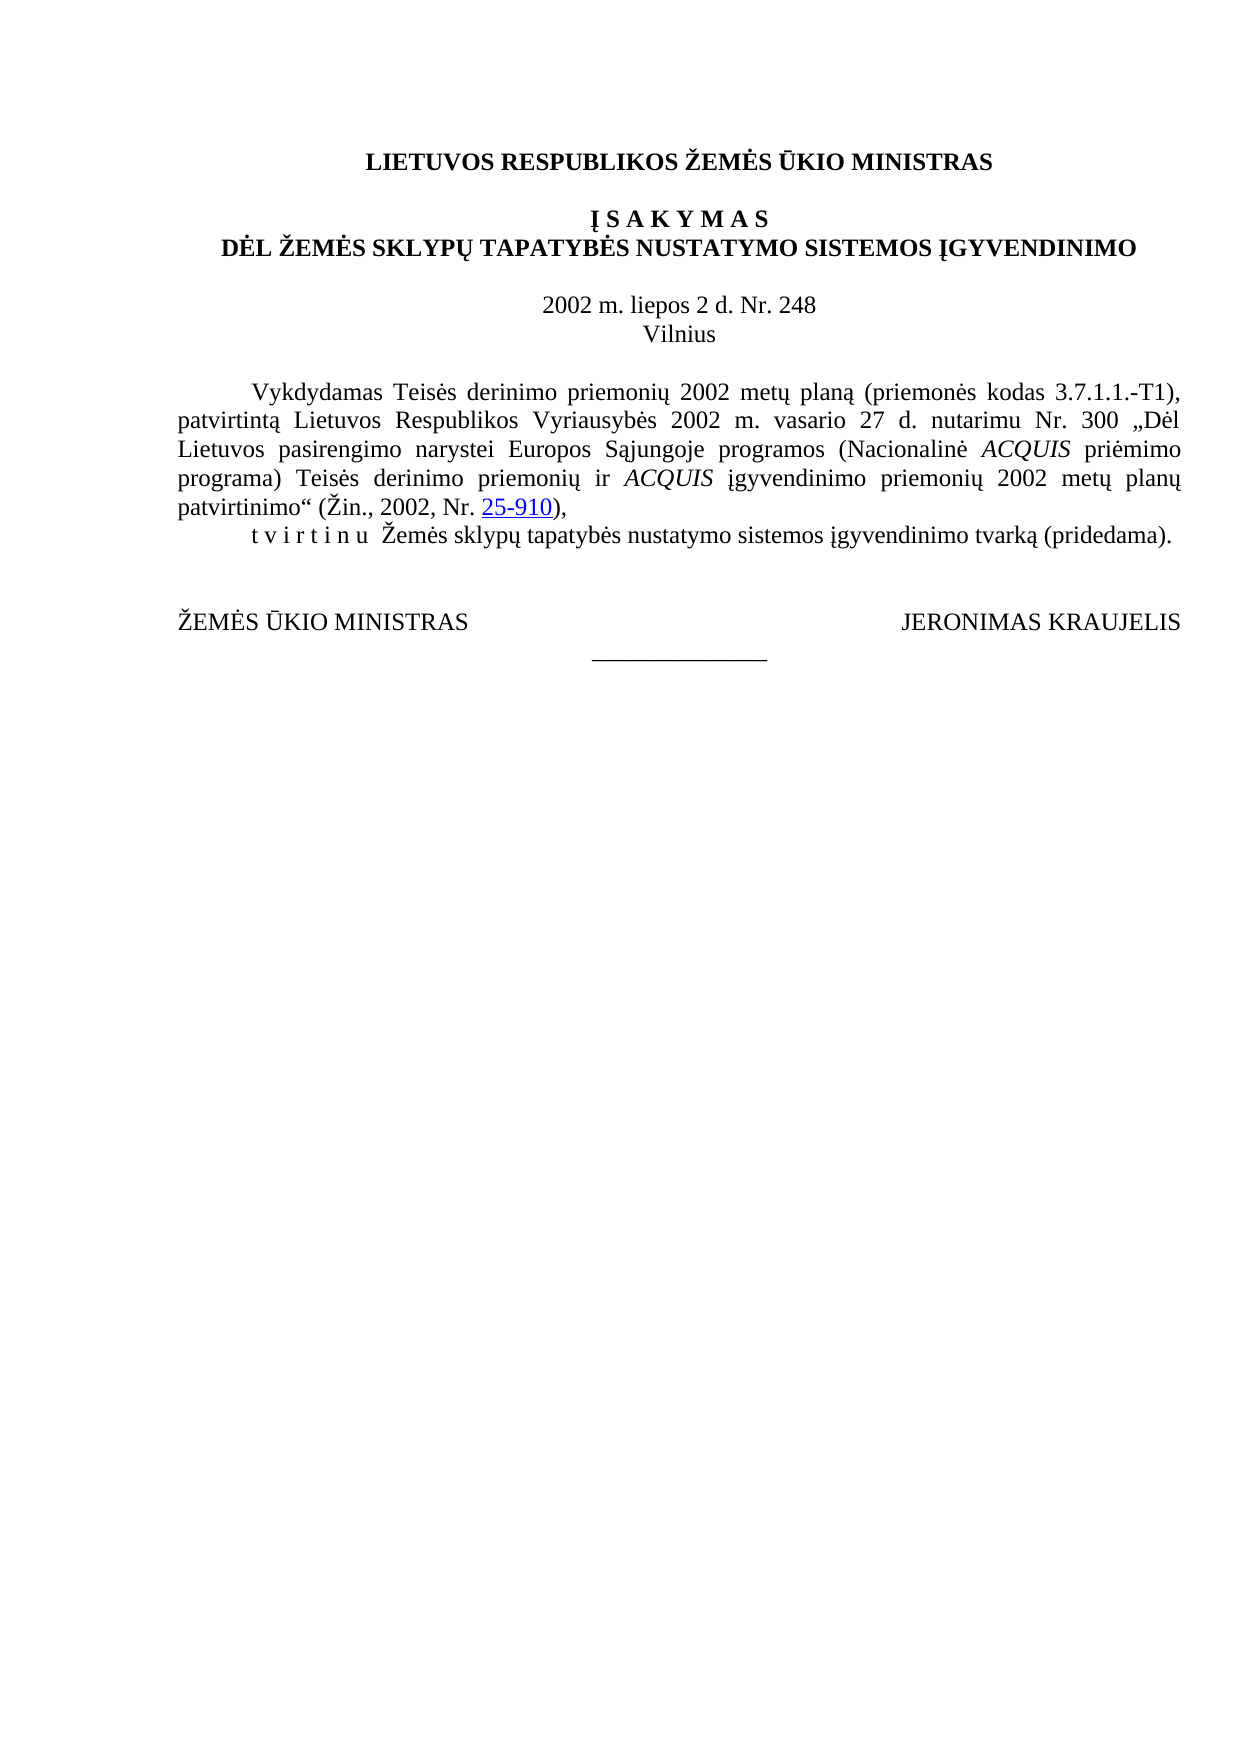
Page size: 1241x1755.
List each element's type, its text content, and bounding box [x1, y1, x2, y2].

text 2002 m. liepos 2 d. Nr. 248 [177, 291, 1181, 319]
text Vilnius [177, 319, 1181, 348]
text Vykdydamas Teisės derinimo priemonių 2002 metų planą (priemonės kodas 3.7.1.1.-T1), patvirtintą Lietuvos Respublikos Vyriausybės 2002 m. vasario 27 d. nutarimu Nr. 300 „Dėl Lietuvos pasirengimo narystei Europos Sąjungoje programos (Nacionalinė acquis priėmimo programa) Teisės derinimo priemonių ir Acquis įgyvendinimo priemonių 2002 metų planų patvirtinimo“ (Žin., 2002, Nr. 25-910), [177, 377, 1181, 521]
text Į S A K Y M A S [177, 204, 1181, 233]
text LIETUVOS RESPUBLIKOS ŽEMĖS ŪKIO MINISTRAS [177, 147, 1181, 176]
text tvirtinu Žemės sklypų tapatybės nustatymo sistemos įgyvendinimo tvarką (pridedama). [177, 521, 1181, 549]
text ______________ [177, 636, 1181, 664]
text ŽEMĖS ŪKIO MINISTRAS JERONIMAS KRAUJELIS [177, 607, 1181, 636]
text DĖL ŽEMĖS SKLYPŲ TAPATYBĖS NUSTATYMO SISTEMOS ĮGYVENDINIMO [177, 233, 1181, 262]
